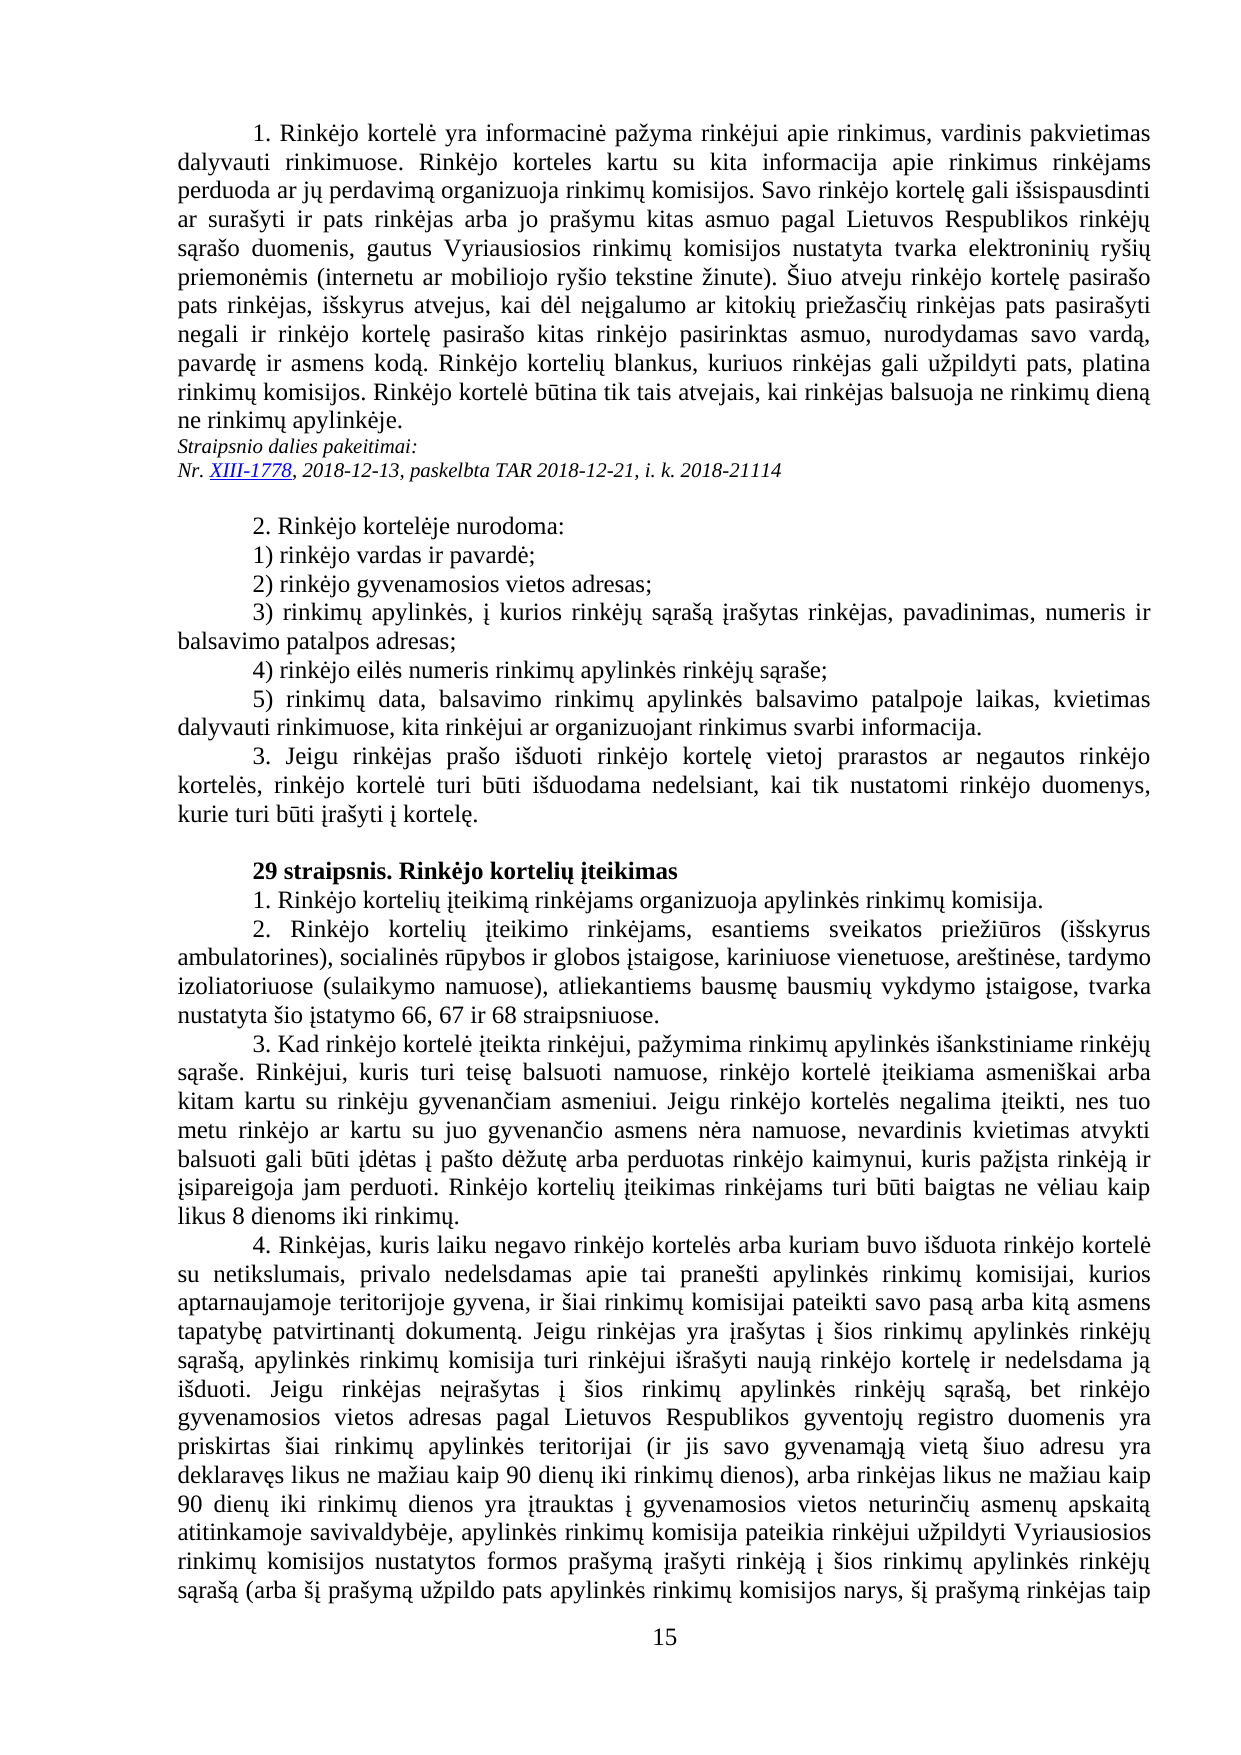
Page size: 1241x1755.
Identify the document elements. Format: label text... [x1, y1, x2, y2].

text 1. Rinkėjo kortelė yra informacinė pažyma rinkėjui apie rinkimus, vardinis pakvietimas dalyvauti rinkimuose. Rinkėjo korteles kartu su kita informacija apie rinkimus rinkėjams perduoda ar jų perdavimą organizuoja rinkimų komisijos. Savo rinkėjo kortelę gali išsispausdinti ar surašyti ir pats rinkėjas arba jo prašymu kitas asmuo pagal Lietuvos Respublikos rinkėjų sąrašo duomenis, gautus Vyriausiosios rinkimų komisijos nustatyta tvarka elektroninių ryšių priemonėmis (internetu ar mobiliojo ryšio tekstine žinute). Šiuo atveju rinkėjo kortelę pasirašo pats rinkėjas, išskyrus atvejus, kai dėl neįgalumo ar kitokių priežasčių rinkėjas pats pasirašyti negali ir rinkėjo kortelę pasirašo kitas rinkėjo pasirinktas asmuo, nurodydamas savo vardą, pavardę ir asmens kodą. Rinkėjo kortelių blankus, kuriuos rinkėjas gali užpildyti pats, platina rinkimų komisijos. Rinkėjo kortelė būtina tik tais atvejais, kai rinkėjas balsuoja ne rinkimų dieną ne rinkimų apylinkėje. [177, 118, 1152, 434]
text 3. Kad rinkėjo kortelė įteikta rinkėjui, pažymima rinkimų apylinkės išankstiniame rinkėjų sąraše. Rinkėjui, kuris turi teisę balsuoti namuose, rinkėjo kortelė įteikiama asmeniškai arba kitam kartu su rinkėju gyvenančiam asmeniui. Jeigu rinkėjo kortelės negalima įteikti, nes tuo metu rinkėjo ar kartu su juo gyvenančio asmens nėra namuose, nevardinis kvietimas atvykti balsuoti gali būti įdėtas į pašto dėžutę arba perduotas rinkėjo kaimynui, kuris pažįsta rinkėją ir įsipareigoja jam perduoti. Rinkėjo kortelių įteikimas rinkėjams turi būti baigtas ne vėliau kaip likus 8 dienoms iki rinkimų. [177, 1029, 1152, 1230]
text 3) rinkimų apylinkės, į kurios rinkėjų sąrašą įrašytas rinkėjas, pavadinimas, numeris ir balsavimo patalpos adresas; [177, 597, 1152, 655]
text Straipsnio dalies pakeitimai: [177, 434, 1152, 458]
text 5) rinkimų data, balsavimo rinkimų apylinkės balsavimo patalpoje laikas, kvietimas dalyvauti rinkimuose, kita rinkėjui ar organizuojant rinkimus svarbi informacija. [177, 684, 1152, 741]
text 29 straipsnis. Rinkėjo kortelių įteikimas [177, 856, 1152, 885]
text 3. Jeigu rinkėjas prašo išduoti rinkėjo kortelę vietoj prarastos ar negautos rinkėjo kortelės, rinkėjo kortelė turi būti išduodama nedelsiant, kai tik nustatomi rinkėjo duomenys, kurie turi būti įrašyti į kortelę. [177, 741, 1152, 827]
text 4) rinkėjo eilės numeris rinkimų apylinkės rinkėjų sąraše; [177, 655, 1152, 684]
text 1) rinkėjo vardas ir pavardė; [177, 540, 1152, 569]
text Nr. XIII-1778, 2018-12-13, paskelbta TAR 2018-12-21, i. k. 2018-21114 [177, 458, 1152, 482]
text 2. Rinkėjo kortelėje nurodoma: [177, 511, 1152, 540]
text 1. Rinkėjo kortelių įteikimą rinkėjams organizuoja apylinkės rinkimų komisija. [177, 885, 1152, 914]
text 2) rinkėjo gyvenamosios vietos adresas; [177, 569, 1152, 597]
text 2. Rinkėjo kortelių įteikimo rinkėjams, esantiems sveikatos priežiūros (išskyrus ambulatorines), socialinės rūpybos ir globos įstaigose, kariniuose vienetuose, areštinėse, tardymo izoliatoriuose (sulaikymo namuose), atliekantiems bausmę bausmių vykdymo įstaigose, tvarka nustatyta šio įstatymo 66, 67 ir 68 straipsniuose. [177, 914, 1152, 1029]
text 4. Rinkėjas, kuris laiku negavo rinkėjo kortelės arba kuriam buvo išduota rinkėjo kortelė su netikslumais, privalo nedelsdamas apie tai pranešti apylinkės rinkimų komisijai, kurios aptarnaujamoje teritorijoje gyvena, ir šiai rinkimų komisijai pateikti savo pasą arba kitą asmens tapatybę patvirtinantį dokumentą. Jeigu rinkėjas yra įrašytas į šios rinkimų apylinkės rinkėjų sąrašą, apylinkės rinkimų komisija turi rinkėjui išrašyti naują rinkėjo kortelę ir nedelsdama ją išduoti. Jeigu rinkėjas neįrašytas į šios rinkimų apylinkės rinkėjų sąrašą, bet rinkėjo gyvenamosios vietos adresas pagal Lietuvos Respublikos gyventojų registro duomenis yra priskirtas šiai rinkimų apylinkės teritorijai (ir jis savo gyvenamąją vietą šiuo adresu yra deklaravęs likus ne mažiau kaip 90 dienų iki rinkimų dienos), arba rinkėjas likus ne mažiau kaip 90 dienų iki rinkimų dienos yra įtrauktas į gyvenamosios vietos neturinčių asmenų apskaitą atitinkamoje savivaldybėje, apylinkės rinkimų komisija pateikia rinkėjui užpildyti Vyriausiosios rinkimų komisijos nustatytos formos prašymą įrašyti rinkėją į šios rinkimų apylinkės rinkėjų sąrašą (arba šį prašymą užpildo pats apylinkės rinkimų komisijos narys, šį prašymą rinkėjas taip [177, 1230, 1152, 1604]
